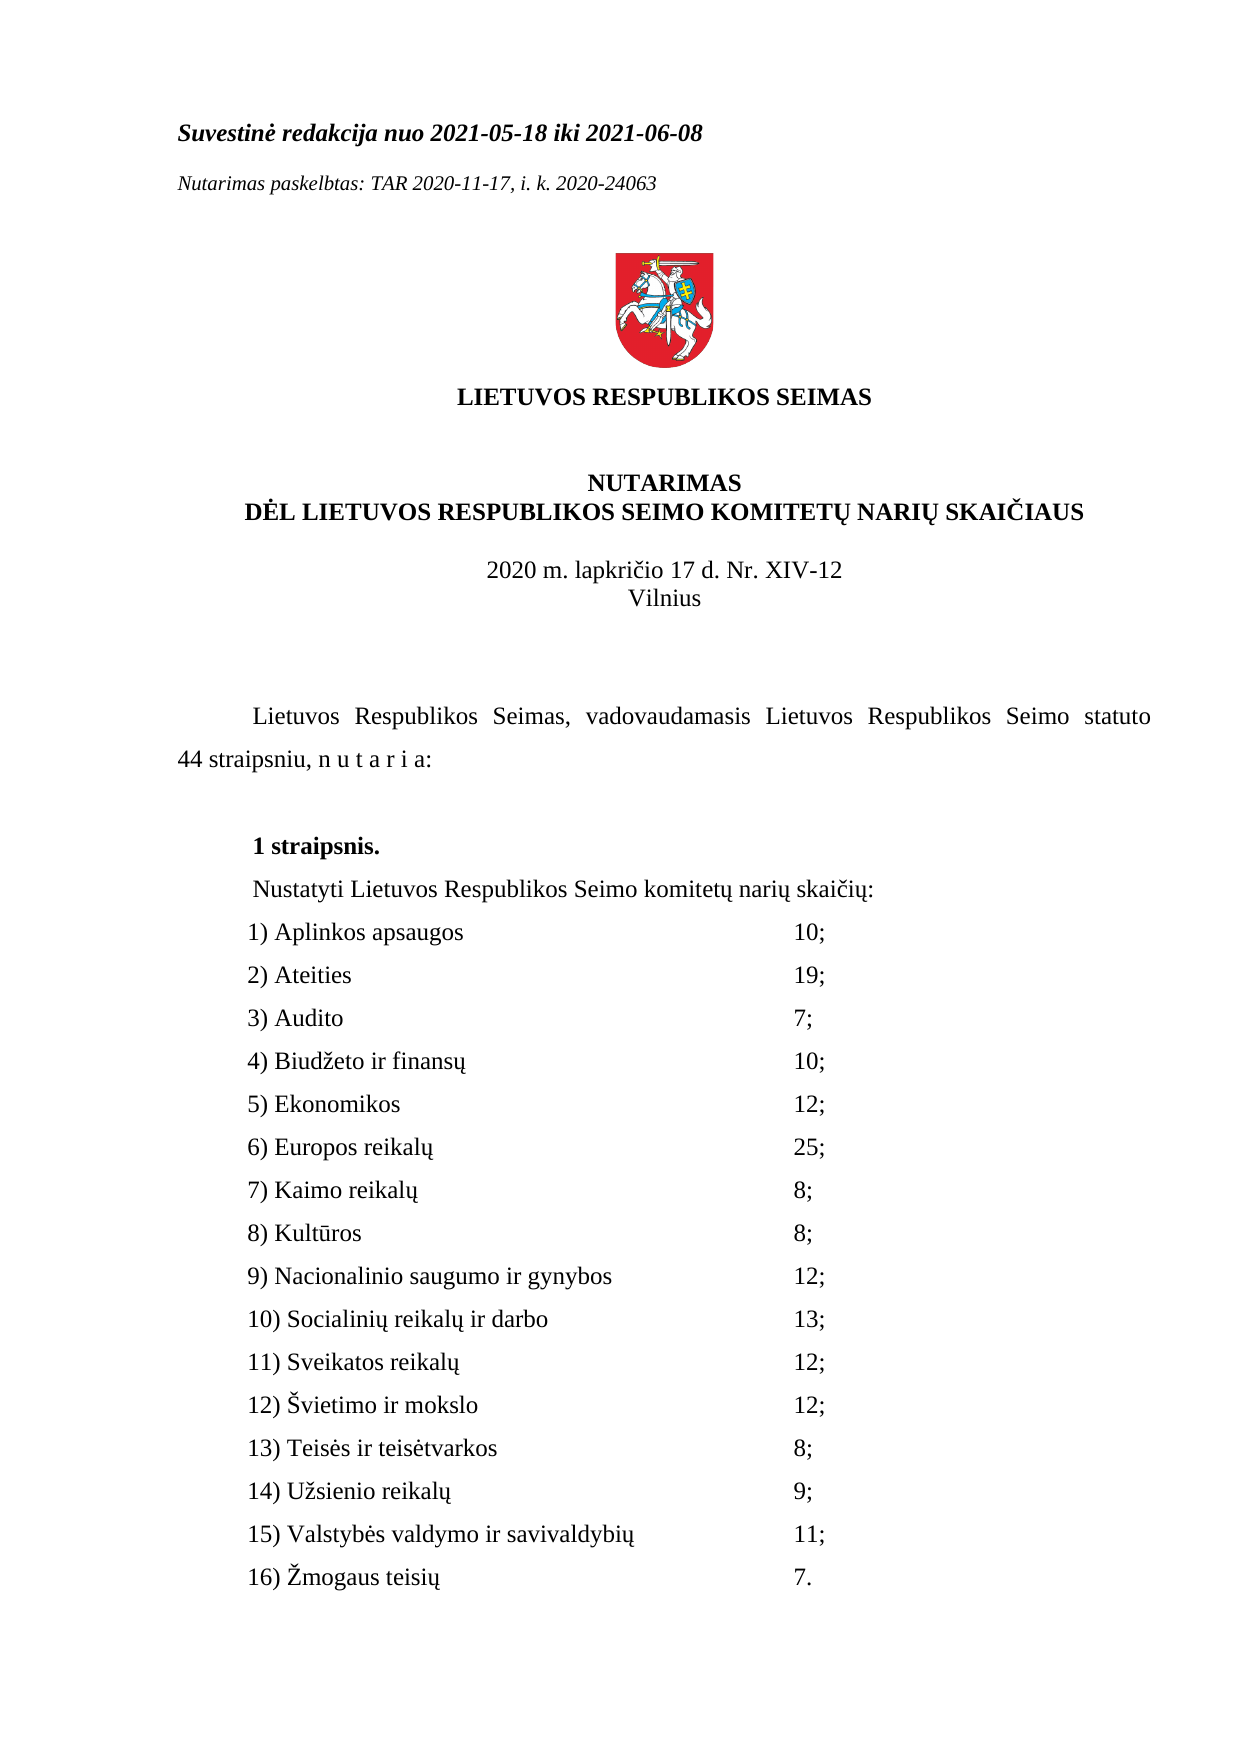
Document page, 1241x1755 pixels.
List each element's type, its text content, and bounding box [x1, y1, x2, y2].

table_cell 14) Užsienio reikalų [236, 1476, 782, 1519]
table_cell 12; [782, 1261, 1151, 1304]
table_cell 16) Žmogaus teisių [236, 1563, 782, 1605]
table_cell 9) Nacionalinio saugumo ir gynybos [236, 1261, 782, 1304]
table_cell 10; [782, 1046, 1151, 1089]
text Nustatyti Lietuvos Respublikos Seimo komitetų narių skaičių: [177, 874, 1152, 903]
table_cell 11; [782, 1519, 1151, 1562]
text LIETUVOS RESPUBLIKOS SEIMAS [177, 382, 1152, 411]
table_cell 5) Ekonomikos [236, 1089, 782, 1132]
text Suvestinė redakcija nuo 2021-05-18 iki 2021-06-08 [177, 118, 1152, 147]
table_cell 6) Europos reikalų [236, 1132, 782, 1175]
text Nutarimas paskelbtas: TAR 2020-11-17, i. k. 2020-24063 [177, 171, 1152, 195]
table_cell 8; [782, 1218, 1151, 1261]
table_cell 9; [782, 1476, 1151, 1519]
table_cell 19; [782, 960, 1151, 1003]
table_cell 13; [782, 1304, 1151, 1347]
table_cell 13) Teisės ir teisėtvarkos [236, 1433, 782, 1476]
text 2020 m. lapkričio 17 d. Nr. XIV-12 [177, 555, 1152, 583]
table_cell 12; [782, 1089, 1151, 1132]
table_cell 3) Audito [236, 1003, 782, 1046]
table_cell 8) Kultūros [236, 1218, 782, 1261]
table_cell 12) Švietimo ir mokslo [236, 1390, 782, 1433]
table_cell 7; [782, 1003, 1151, 1046]
table_cell 2) Ateities [236, 960, 782, 1003]
table_cell 12; [782, 1390, 1151, 1433]
table_cell 11) Sveikatos reikalų [236, 1347, 782, 1390]
table_cell 10) Socialinių reikalų ir darbo [236, 1304, 782, 1347]
table_cell 7. [782, 1563, 1151, 1605]
table_cell 8; [782, 1175, 1151, 1218]
table_cell 8; [782, 1433, 1151, 1476]
text 1 straipsnis. [177, 831, 1152, 859]
text Lietuvos Respublikos Seimas, vadovaudamasis Lietuvos Respublikos Seimo statuto 44 straipsniu, n u t a r i a: [177, 701, 1152, 773]
table_header 10; [782, 917, 1151, 960]
table_cell 15) Valstybės valdymo ir savivaldybių [236, 1519, 782, 1562]
table_cell 12; [782, 1347, 1151, 1390]
text DĖL LIETUVOS RESPUBLIKOS SEIMO KOMITETŲ NARIŲ SKAIČIAUS [177, 497, 1152, 526]
table_header 1) Aplinkos apsaugos [236, 917, 782, 960]
text NUTARIMAS [177, 468, 1152, 497]
table_cell 25; [782, 1132, 1151, 1175]
table_cell 7) Kaimo reikalų [236, 1175, 782, 1218]
text Vilnius [177, 583, 1152, 612]
table_cell 4) Biudžeto ir finansų [236, 1046, 782, 1089]
